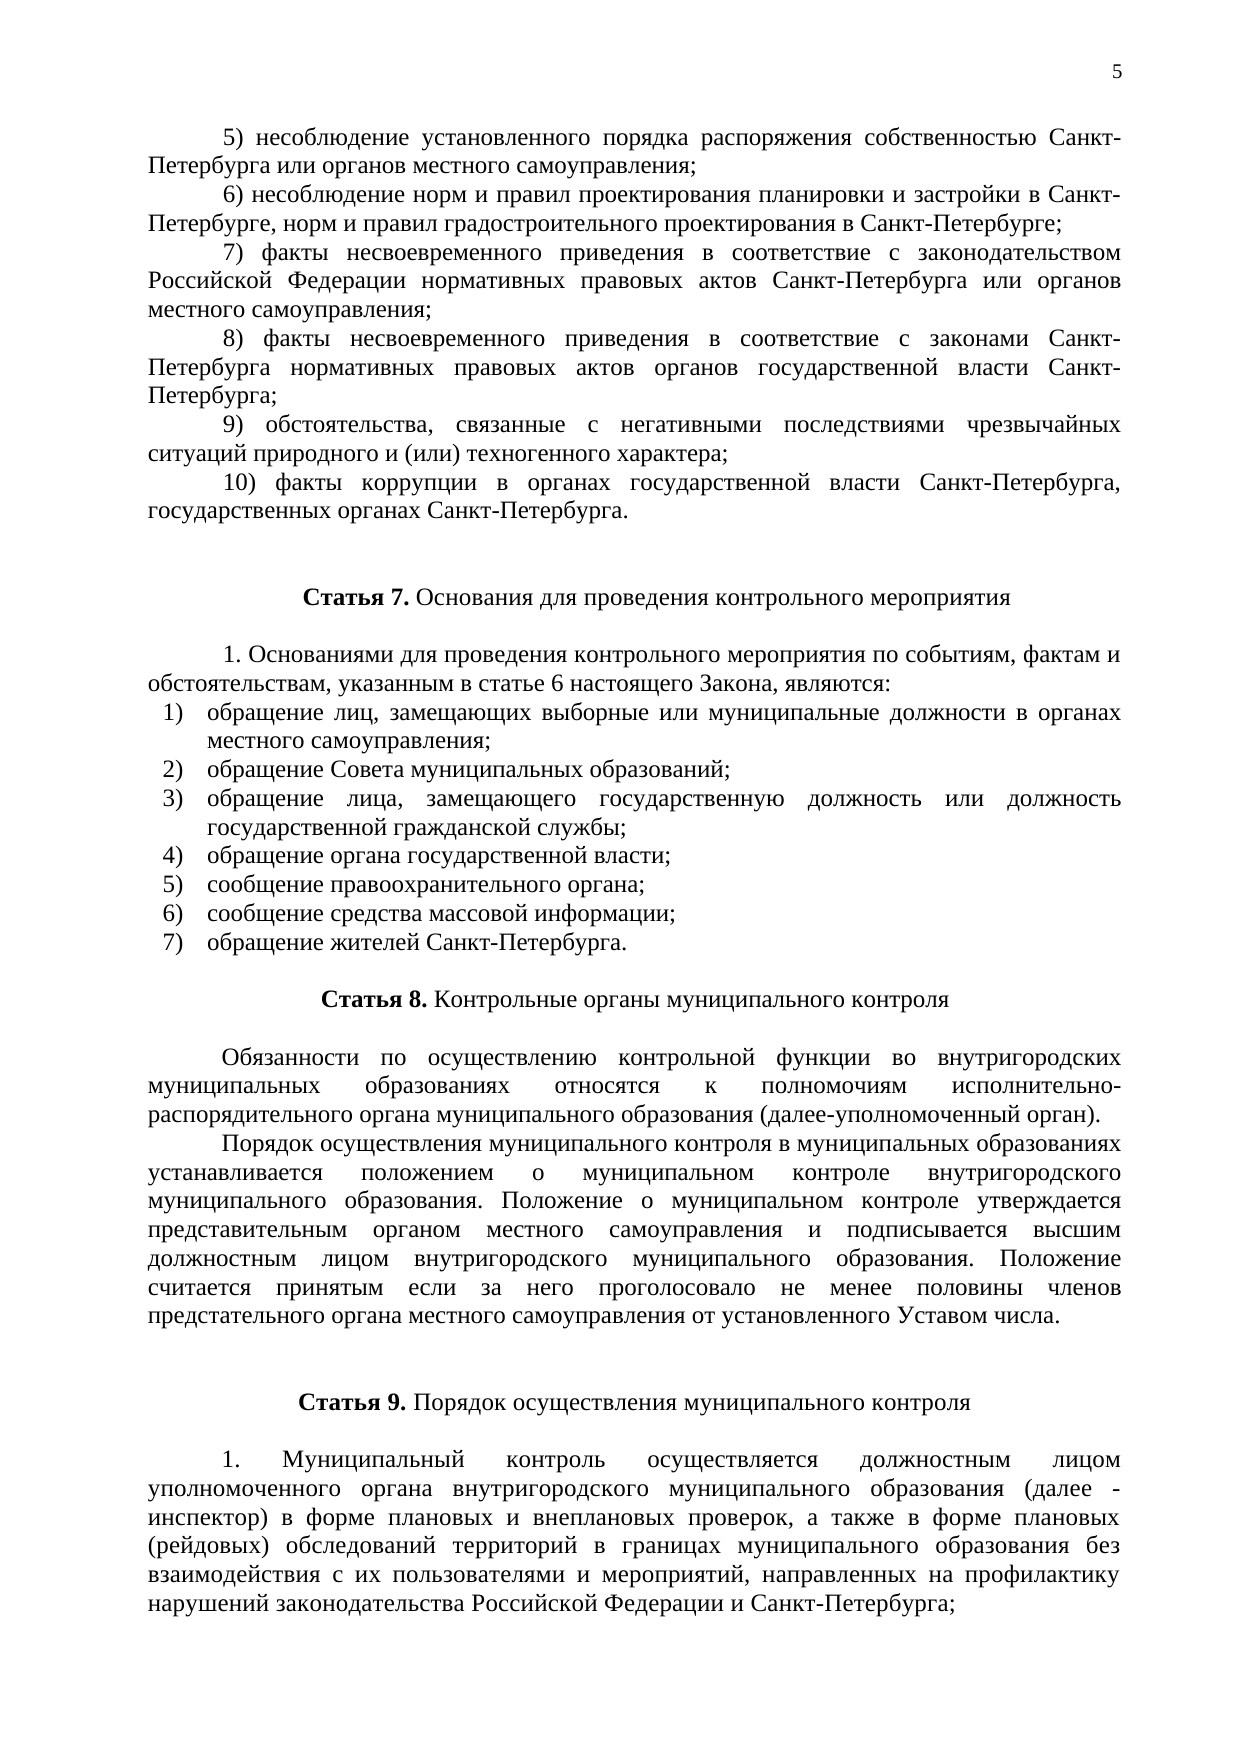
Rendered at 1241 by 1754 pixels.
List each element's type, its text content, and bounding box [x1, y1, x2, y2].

text 10) факты коррупции в органах государственной власти Санкт-Петербурга, государственных органах Санкт-Петербурга. [148, 467, 1122, 524]
text Порядок осуществления муниципального контроля в муниципальных образованиях устанавливается положением о муниципальном контроле внутригородского муниципального образования. Положение о муниципальном контроле утверждается представительным органом местного самоуправления и подписывается высшим должностным лицом внутригородского муниципального образования. Положение считается принятым если за него проголосовало не менее половины членов предстательного органа местного самоуправления от установленного Уставом числа. [148, 1128, 1122, 1329]
list обращение Совета муниципальных образований; [162, 754, 1122, 783]
text Статья 9. Порядок осуществления муниципального контроля [148, 1387, 1122, 1415]
text 6) несоблюдение норм и правил проектирования планировки и застройки в Санкт-Петербурге, норм и правил градостроительного проектирования в Санкт-Петербурге; [148, 179, 1122, 237]
text Статья 8. Контрольные органы муниципального контроля [148, 984, 1122, 1013]
text Статья 7. Основания для проведения контрольного мероприятия [148, 582, 1122, 610]
list обращение лица, замещающего государственную должность или должность государственной гражданской службы; [162, 783, 1122, 840]
list обращение органа государственной власти; [162, 840, 1122, 869]
text 5) несоблюдение установленного порядка распоряжения собственностью Санкт-Петербурга или органов местного самоуправления; [148, 122, 1122, 179]
text 8) факты несвоевременного приведения в соответствие с законами Санкт-Петербурга нормативных правовых актов органов государственной власти Санкт-Петербурга; [148, 323, 1122, 409]
text 1. Муниципальный контроль осуществляется должностным лицом уполномоченного органа внутригородского муниципального образования (далее - инспектор) в форме плановых и внеплановых проверок, а также в форме плановых (рейдовых) обследований территорий в границах муниципального образования без взаимодействия с их пользователями и мероприятий, направленных на профилактику нарушений законодательства Российской Федерации и Санкт-Петербурга; [148, 1444, 1122, 1617]
text Обязанности по осуществлению контрольной функции во внутригородских муниципальных образованиях относятся к полномочиям исполнительно-распорядительного органа муниципального образования (далее-уполномоченный орган). [148, 1042, 1122, 1128]
list сообщение правоохранительного органа; [162, 869, 1122, 898]
text 7) факты несвоевременного приведения в соответствие с законодательством Российской Федерации нормативных правовых актов Санкт-Петербурга или органов местного самоуправления; [148, 237, 1122, 323]
text 9) обстоятельства, связанные с негативными последствиями чрезвычайных ситуаций природного и (или) техногенного характера; [148, 409, 1122, 467]
list обращение жителей Санкт-Петербурга. [162, 927, 1122, 955]
list обращение лиц, замещающих выборные или муниципальные должности в органах местного самоуправления; [162, 697, 1122, 754]
list сообщение средства массовой информации; [162, 898, 1122, 927]
text 1. Основаниями для проведения контрольного мероприятия по событиям, фактам и обстоятельствам, указанным в статье 6 настоящего Закона, являются: [148, 639, 1122, 697]
